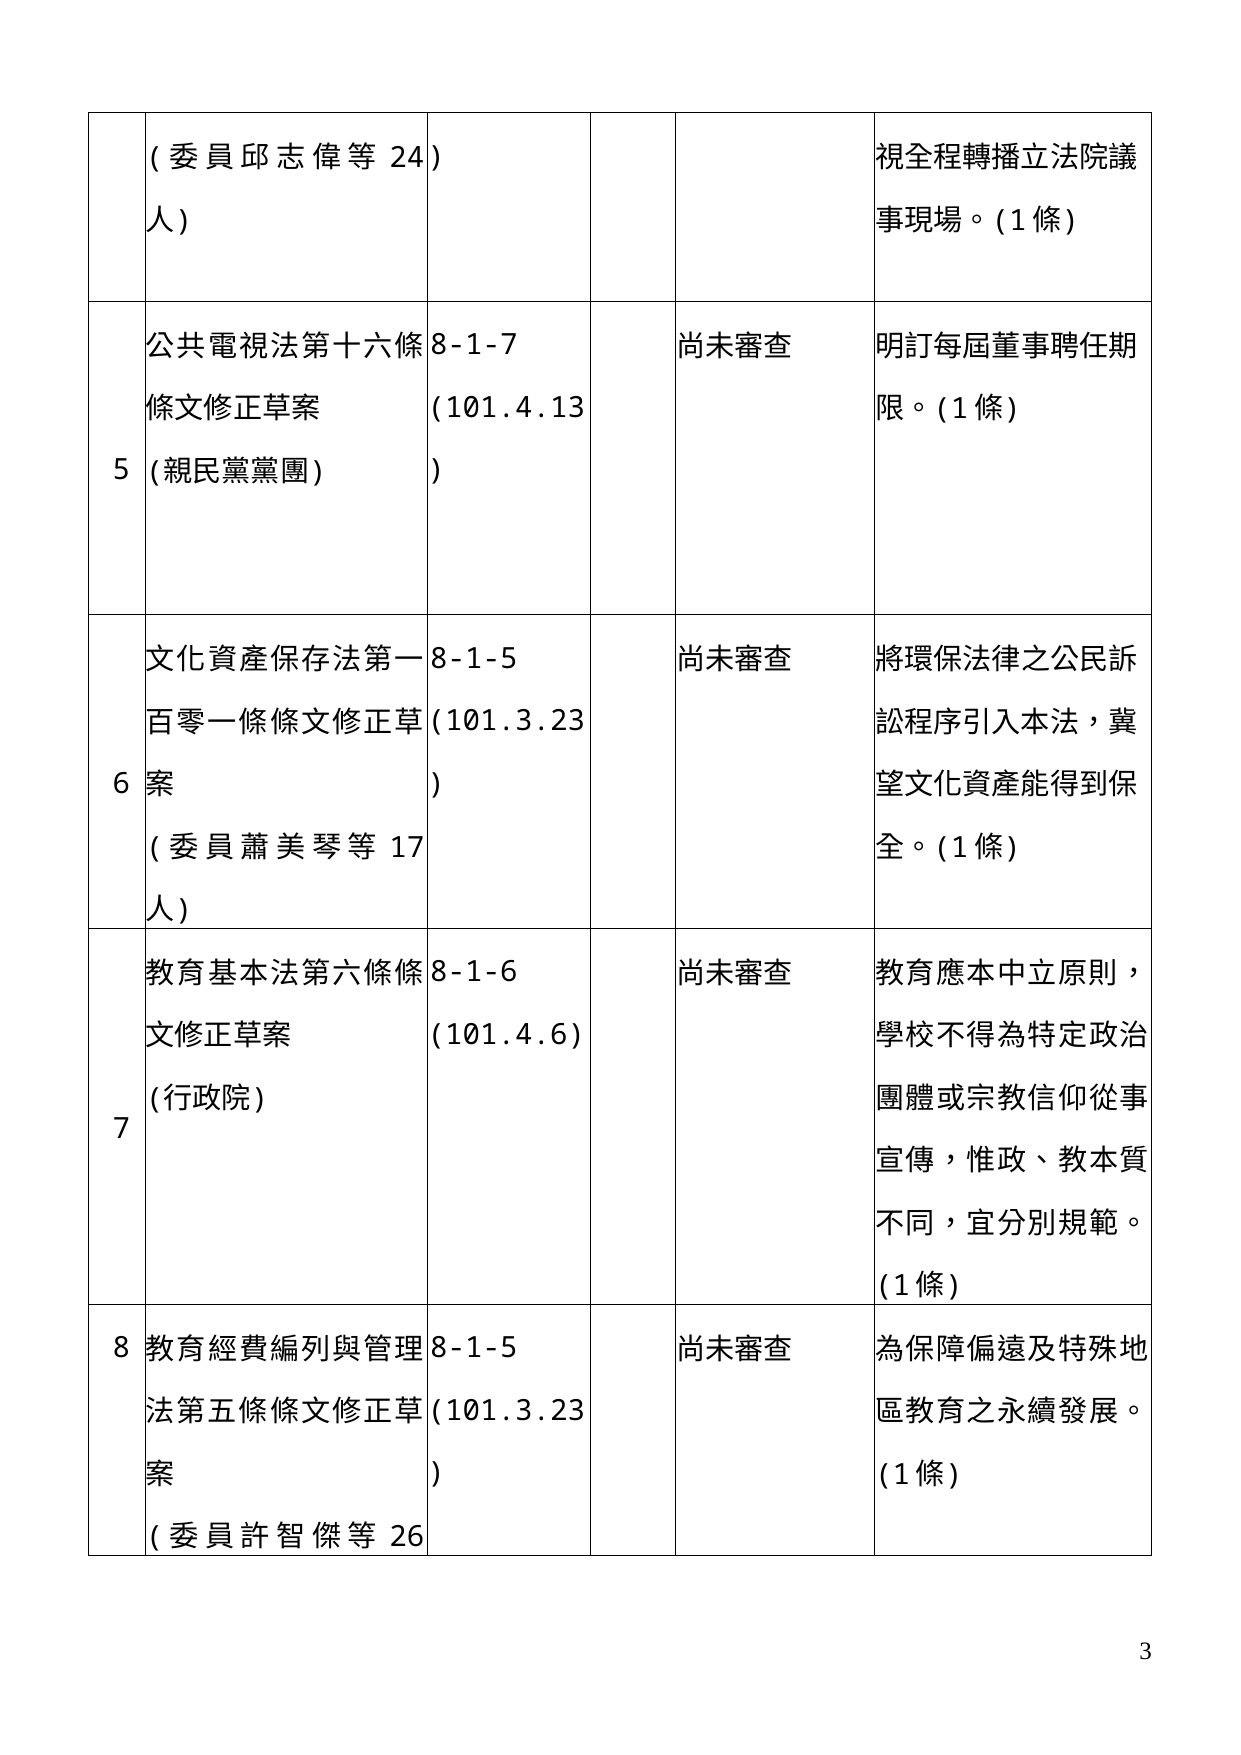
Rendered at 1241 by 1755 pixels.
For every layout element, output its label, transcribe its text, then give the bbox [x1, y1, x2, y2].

table_cell [89, 929, 145, 1304]
table_cell [591, 113, 675, 301]
table_cell 尚未審查 [676, 929, 874, 1304]
table_cell ) [428, 113, 590, 301]
table_cell 明訂每屆董事聘任期限。(1條) [875, 302, 1151, 614]
table_cell 視全程轉播立法院議事現場。(1條) [875, 113, 1151, 301]
table_cell (委員邱志偉等24人) [146, 113, 427, 301]
table_cell 8-1-5 (101.3.23) [428, 615, 590, 928]
table_cell 文化資產保存法第一百零一條條文修正草案 (委員蕭美琴等17人) [146, 615, 427, 928]
table_cell 8-1-6 (101.4.6) [428, 929, 590, 1304]
table_cell 公共電視法第十六條條文修正草案 (親民黨黨團) [146, 302, 427, 614]
table_cell 為保障偏遠及特殊地區教育之永續發展。(1條) [875, 1305, 1151, 1555]
table_cell [89, 615, 145, 928]
table_cell 尚未審查 [676, 302, 874, 614]
table_cell [89, 302, 145, 614]
table_cell 教育應本中立原則，學校不得為特定政治團體或宗教信仰從事宣傳，惟政、教本質不同，宜分別規範。(1條) [875, 929, 1151, 1304]
table_cell 教育基本法第六條條文修正草案 (行政院) [146, 929, 427, 1304]
table_cell 將環保法律之公民訴訟程序引入本法，冀望文化資產能得到保全。(1條) [875, 615, 1151, 928]
table_cell [89, 1305, 145, 1555]
table_cell [591, 1305, 675, 1555]
table_cell 尚未審查 [676, 615, 874, 928]
table_cell 尚未審查 [676, 1305, 874, 1555]
table_cell 教育經費編列與管理法第五條條文修正草案 (委員許智傑等26 [146, 1305, 427, 1555]
table_cell 8-1-5 (101.3.23) [428, 1305, 590, 1555]
table_cell 8-1-7 (101.4.13) [428, 302, 590, 614]
table_cell [591, 929, 675, 1304]
table_cell [676, 113, 874, 301]
table_cell [591, 615, 675, 928]
table_cell [591, 302, 675, 614]
table_cell [89, 113, 145, 301]
